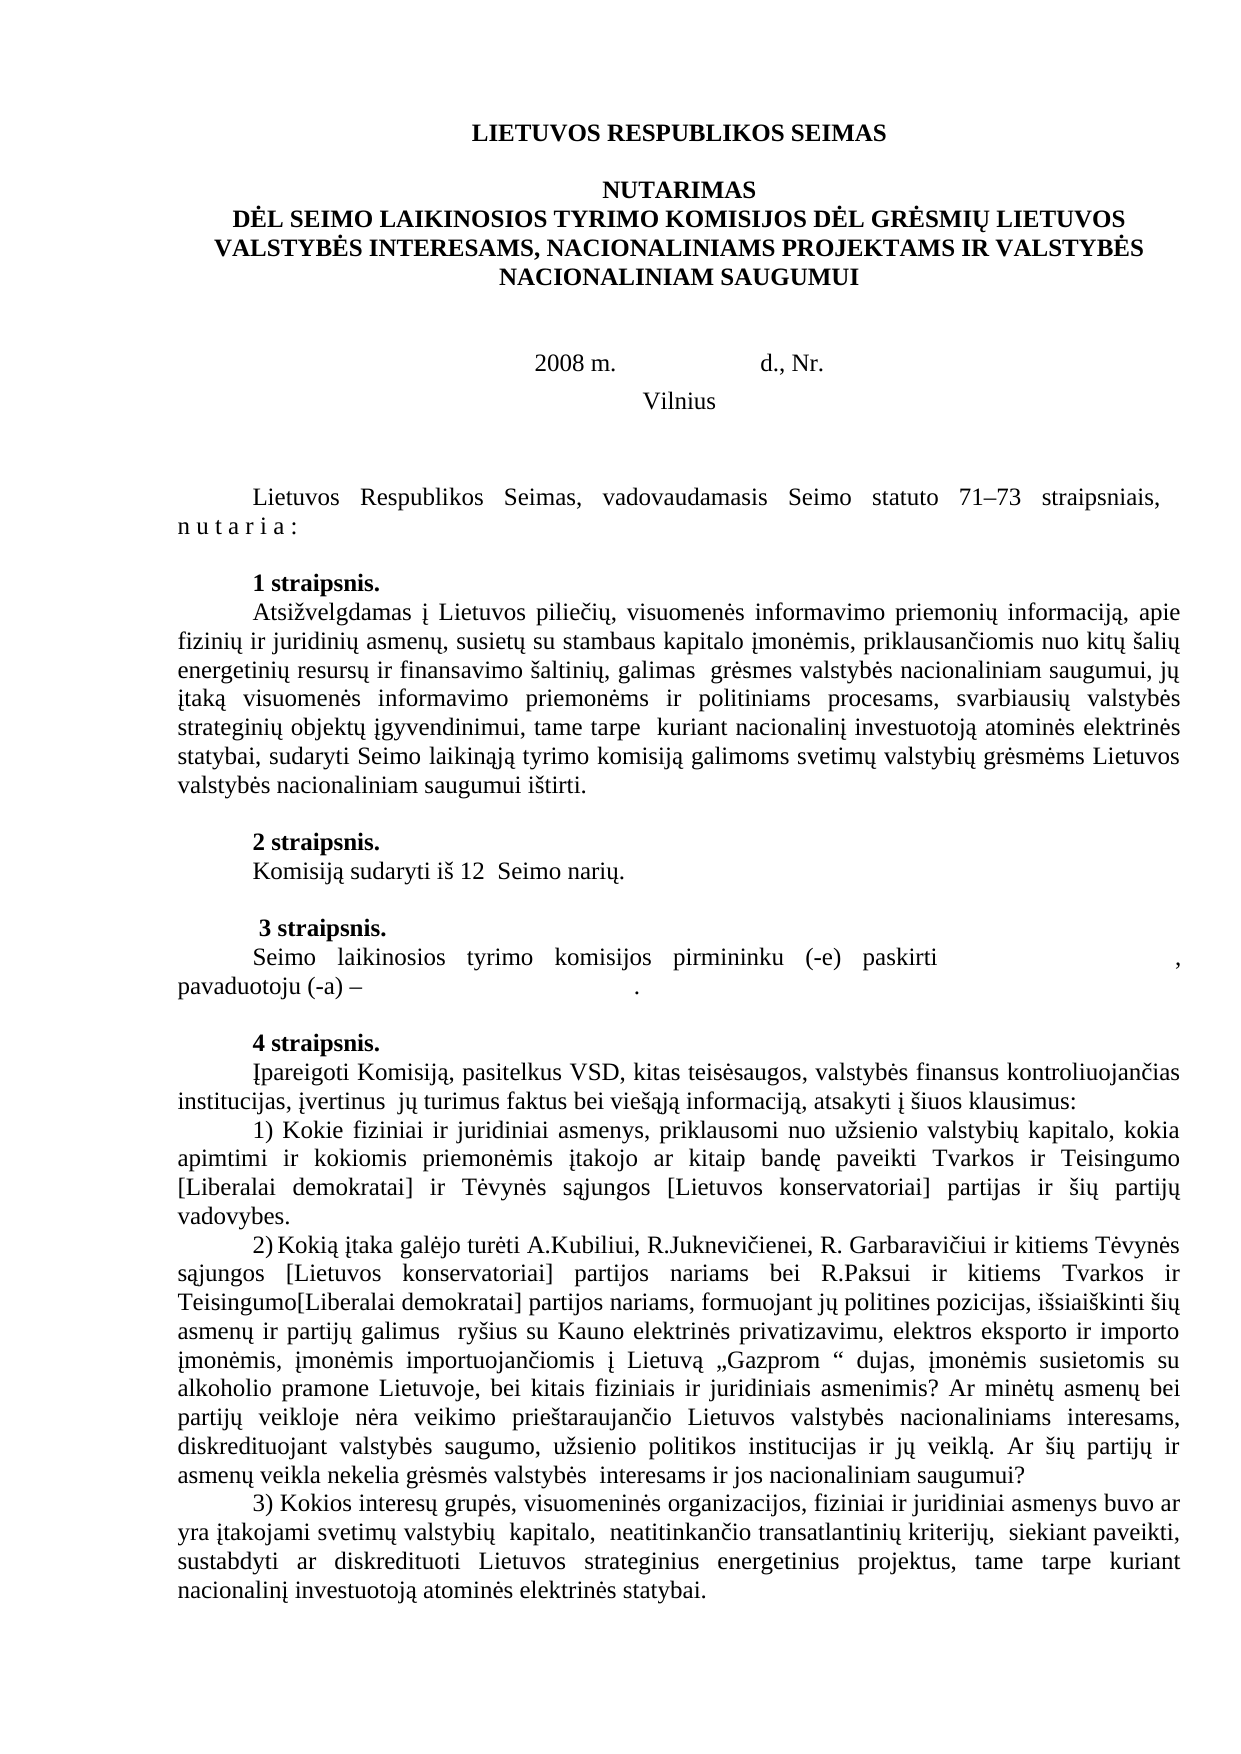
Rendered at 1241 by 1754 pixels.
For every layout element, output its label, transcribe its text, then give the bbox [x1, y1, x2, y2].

text Seimo laikinosios tyrimo komisijos pirmininku (-e) paskirti , pavaduotoju (-a) – . [177, 942, 1181, 1000]
text 3 straipsnis. [177, 913, 1181, 942]
text 3) Kokios interesų grupės, visuomeninės organizacijos, fiziniai ir juridiniai asmenys buvo ar yra įtakojami svetimų valstybių kapitalo, neatitinkančio transatlantinių kriterijų, siekiant paveikti, sustabdyti ar diskredituoti Lietuvos strateginius energetinius projektus, tame tarpe kuriant nacionalinį investuotoją atominės elektrinės statybai. [177, 1488, 1181, 1603]
text 4 straipsnis. [177, 1028, 1181, 1057]
text 1 straipsnis. [177, 568, 1181, 597]
text Atsižvelgdamas į Lietuvos piliečių, visuomenės informavimo priemonių informaciją, apie fizinių ir juridinių asmenų, susietų su stambaus kapitalo įmonėmis, priklausančiomis nuo kitų šalių energetinių resursų ir finansavimo šaltinių, galimas grėsmes valstybės nacionaliniam saugumui, jų įtaką visuomenės informavimo priemonėms ir politiniams procesams, svarbiausių valstybės strateginių objektų įgyvendinimui, tame tarpe kuriant nacionalinį investuotoją atominės elektrinės statybai, sudaryti Seimo laikinąją tyrimo komisiją galimoms svetimų valstybių grėsmėms Lietuvos valstybės nacionaliniam saugumui ištirti. [177, 597, 1181, 798]
text 1) Kokie fiziniai ir juridiniai asmenys, priklausomi nuo užsienio valstybių kapitalo, kokia apimtimi ir kokiomis priemonėmis įtakojo ar kitaip bandę paveikti Tvarkos ir Teisingumo [Liberalai demokratai] ir Tėvynės sąjungos [Lietuvos konservatoriai] partijas ir šių partijų vadovybes. [177, 1115, 1181, 1230]
text DĖL SEIMO LAIKINOSIOS TYRIMO KOMISIJOS DĖL GRĖSMIŲ LIETUVOS VALSTYBĖS INTERESAMS, NACIONALINIAMS PROJEKTAMS IR VALSTYBĖS NACIONALINIAM SAUGUMUI [177, 204, 1181, 291]
text NUTARIMAS [177, 176, 1181, 204]
text Lietuvos Respublikos Seimas, vadovaudamasis Seimo statuto 71–73 straipsniais, n u t a r i a : [177, 482, 1181, 540]
text Vilnius [177, 386, 1181, 415]
text 2 straipsnis. [177, 827, 1181, 856]
text 2008 m. d., Nr. [177, 348, 1181, 377]
text 2) Kokią įtaka galėjo turėti A.Kubiliui, R.Juknevičienei, R. Garbaravičiui ir kitiems Tėvynės sąjungos [Lietuvos konservatoriai] partijos nariams bei R.Paksui ir kitiems Tvarkos ir Teisingumo[Liberalai demokratai] partijos nariams, formuojant jų politines pozicijas, išsiaiškinti šių asmenų ir partijų galimus ryšius su Kauno elektrinės privatizavimu, elektros eksporto ir importo įmonėmis, įmonėmis importuojančiomis į Lietuvą „Gazprom “ dujas, įmonėmis susietomis su alkoholio pramone Lietuvoje, bei kitais fiziniais ir juridiniais asmenimis? Ar minėtų asmenų bei partijų veikloje nėra veikimo prieštaraujančio Lietuvos valstybės nacionaliniams interesams, diskredituojant valstybės saugumo, užsienio politikos institucijas ir jų veiklą. Ar šių partijų ir asmenų veikla nekelia grėsmės valstybės interesams ir jos nacionaliniam saugumui? [177, 1230, 1181, 1488]
text LIETUVOS RESPUBLIKOS SEIMAS [177, 118, 1181, 147]
text Komisiją sudaryti iš 12 Seimo narių. [177, 856, 1181, 885]
text Įpareigoti Komisiją, pasitelkus VSD, kitas teisėsaugos, valstybės finansus kontroliuojančias institucijas, įvertinus jų turimus faktus bei viešąją informaciją, atsakyti į šiuos klausimus: [177, 1057, 1181, 1115]
